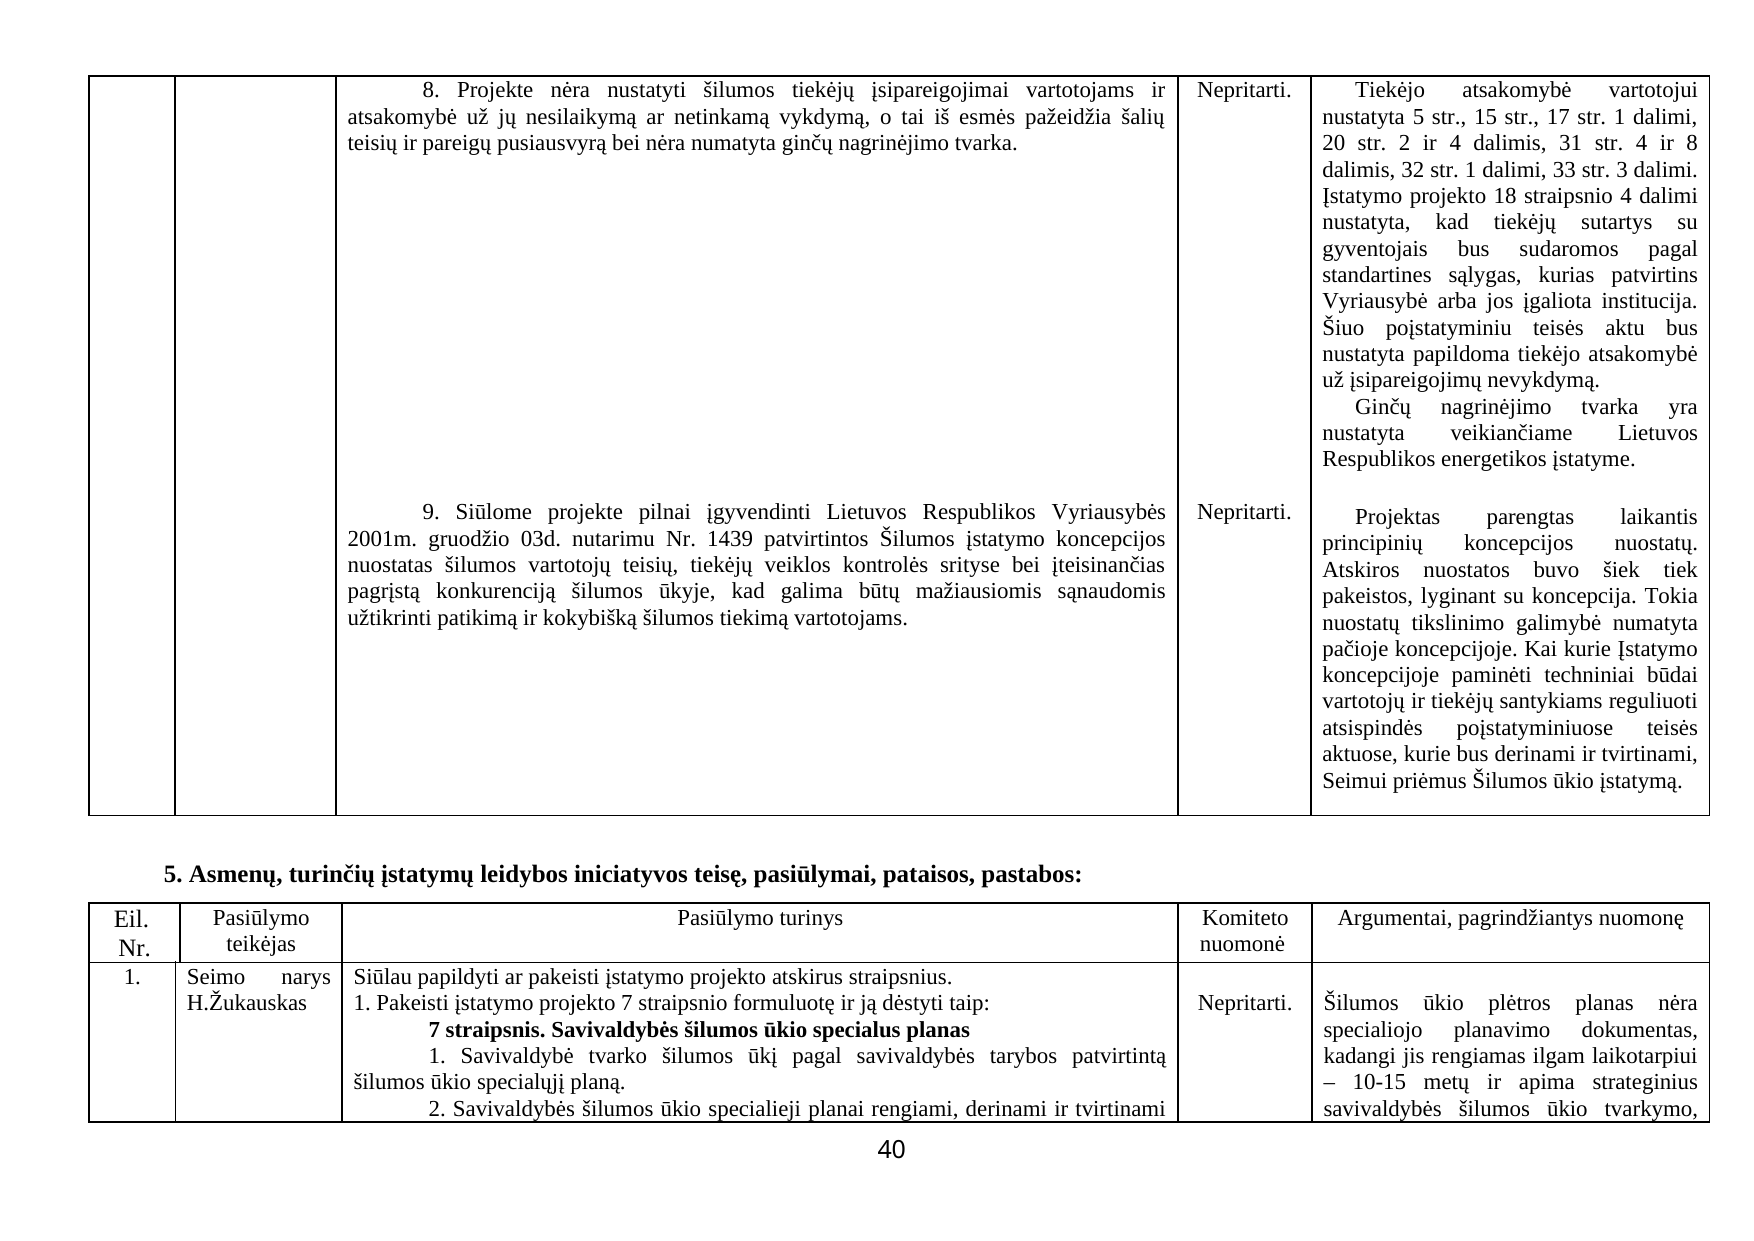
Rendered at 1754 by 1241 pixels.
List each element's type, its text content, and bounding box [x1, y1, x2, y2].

table_cell Nepritarti. Nepritarti. [1179, 77, 1310, 814]
text 5. Asmenų, turinčių įstatymų leidybos iniciatyvos teisę, pasiūlymai, pataisos, pastabos: [89, 859, 1694, 888]
table_header Pasiūlymo teikėjas [181, 904, 341, 961]
table_cell Siūlau papildyti ar pakeisti įstatymo projekto atskirus straipsnius. 1. Pakeisti įstatymo projekto 7 straipsnio formuluotę ir ją dėstyti taip: 7 straipsnis. Savivaldybės šilumos ūkio specialus planas 1. Savivaldybė tvarko šilumos ūkį pagal savivaldybės tarybos patvirtintą šilumos ūkio specialųjį planą. 2. Savivaldybės šilumos ūkio specialieji planai rengiami, derinami ir tvirtinami pagal Lietuvos Respublikos Teritorijų planavimo įstatymo Specialiųjų planų rengimo taisykles. 3. Pagrindinis šilumos ūkio specialiojo plano tikslas yra numatyti energijos šaltinius, tenkinant šilumos vartotojų poreikius mažiausiomis sąnaudomis ir mažiausiu poveikiu aplinkai, kriterijus specialiajame plane apibrėžiant zonas, kuriose nurodomi galimi ir alternatyvūs šildymo būdai. 4. Rengiant savivaldybės šilumos ūkio specialųjį planą , dalyvauja šilumos ir gamtinių dujų tiekimo įmonės. Ekologiškai švarūs šilumos šaltiniai (elektros, geoterminė energija ir kt.) galimi visoje savivaldybės teritorijoje. 5. Savivaldybės šilumos ūkio specialieji planai derinami Teritorijų planavimo įstatymo nustatyta tvarka ir tvirtinami savivaldybės taryboje. 2. Pakeisti 12 straipsnio 3 dalies formuluotę ir ją skaityti taip: 12 straipsnis. Atsiskaitymai su šilumos tiekėju 1. Šilumos vartotojai atsiskaito su šilumos tiekėju už patiektą šilumą ir karštą vandenį pagal šilumos ir karšto vandens apskaitos prietaisų rodmenis, jeigu sutartimis nenustatyta kitaip. 2. Kai pastate yra daugiau kaip vienas šilumos vartotojas, kiekvienas jų apmoka už jam priskirtą šilumos kiekį, išmatavus, įvertinus ar kitaip nustačius to šilumos vartotojo dalį visų vartotojų bendrai suvartotame šilumos kiekyje. Šių dalių matavimo, nustatymo ar įvertinimo metodą pasirenka šilumos vartotojai iš Valstybinės kainų ir energetikos kontrolės komisijos rekomenduotų naudoti metodų. Kiti šilumos vartotojų siūlomi metodai gali būti naudojami tik suderinti su Valstybine kainų ir energetikos kontrolės komisija. 3. Atsiskaitymo dokumentu yra sąskaita už šilumą. Savivaldybė turi teisę nustatyti, kad buitiniams šilumos vartotojams vietoje sąskaitų už šilumą išduodami mokėjimų už šilumą pranešimai. ( Kadangi projekto 30 straipsnio 3 dalyje jau yra nurodyta, kad mokestis už šias sąnaudas jau yra įskaičiuotas į šilumos kainą, tai imti mokestį du kartus nėra sąžininga) 3. Pakeisti 20 straipsnio formuluotę išbraukiant 3 dalį: 20 straipsnis. Pastatų šildymo ir karšto vandens sistemų eksploatavimas (Tiekėjas negali būti ir eksploatuotojas, nes tokiu atveju mes turėsime monopolistą, kuris jūsų name tvarkysis taip kaip jam patinka. Bet kuriuo atveju sukuriame išimtis nenaudingas vartotojui. Tiekimo ir eksploatavimo ar priežiūros funkcijos turi būti atskirtos) 4. Pakeisti 30 straipsnio 1 dalies formuluotę ir ją skaityti taip: 30 straipsnis. Šilumos kainodara 1. Šilumos ir karšto vandens kainas sudaro šilumos energijos ir galios dedamosios. Kainose gali būti ir viena dedamoji, tai pasirenka vartotojas, sudarydamas su šilumos tiekėju šilumos vartojimo-pardavimo sutartį. (Vartotojams privalo būti užtikrintas pasirinkimas) 5. Pakeisti 31 straipsnio 2 dalį, išbraukti 3 dalį ir skaityti taip: 31 straipsnis. Maksimalios šilumos suvartojimo normos daugiabučiuose namuose 2. Savivaldybė turi teisę namo, kuriame buvo viršyta maksimali šilumos suvartojimo norma savivaldybės biudžete numatytomis lėšomis rekonstruoti namo šildymo ir karšto vandens sistemą pagal privalomuosius reikalavimus. Atsižvelgiant į tai, kad įstatymo projekte nepakankamai tiksliai reglamentuota sveikatos priežiūros įstaigų teisės ir galimybės pasirinkti alternatyvias šildymo sistemas bei atsijungti nuo centralizuoto šildymo sistemų, siūlome šiuos papildymus : 1. 16 straipsnį papildyti tokia 2 dalimi : “2. Aplinkos ir Sveikatos apsaugos ministerijos nustato sveikatos priežiūros įstaigų, kurioms būtinas rezervinis šildymo būdas, sąrašą. Šios įstaigos neprivalo mokėti rezervinės galios mokesčio. Vyriausybė ar jos įgaliota institucija nustato rezervinės galios mokesčio padengimo šilumos tiekėjams tvarką ir šaltinius. “ 2 straipsnio 3 dalyje išbraukti žodžius „buityje naudojamas“ ir ją išdėstyti taip: “3. Karštas vanduo – buityje naudojamas geriamasis vanduo, pašildytas iki higienos normomis nustatytos temperatūros.” 2 straipsnio 32 dalyje įterpti žodžius „ir karšto vandens“ ir ją išdėstyti taip: “32. Šilumos vartotojas – juridinis ar fizinis asmuo, kurio naudojami šildymo prietaisai nustatyta tvarka prijungti prie šilumos perdavimo tinklų ar pastatų šildymo ir karšto vandens sistemų.” 31 straipsnio 9 dalyje žodį „neseniai“ pakeisti žodžiu „naujai“ ir ją išdėstyti taip: “9. Neseniai Naujai prisijungusiems prie šilumos tiekimo sistemos šilumos vartotojams leidžiama ne ilgesniam kaip 3 metų laikotarpiui nustatyti šilumos kainas, grindžiamas tiekėjo būtinomis (valstybės normuojamomis) ribinėmis šilumos tiekimo sąnaudomis šiems vartotojams.” 36 straipsnio 5 dalies tekstą išskirti į du sakinius, 3 eilutėje išbraukti žodžius „valdymo perdavimo sutarties sudarymo metu “ pakeičiant žodžiu „sutartimi“, ir ją išdėstyti taip: “5. Valdymo perdavimo sutartyje nurodomas valdymą perėmusio subjekto investicijų į turtą, kurio valdymas buvo perduotas, dydis per valdymo laikotarpį, kuris. Jis yra apskaičiuojamas kaip šio turto vertės padidėjimas per valdymo laikotarpį pridedant valdymo perdavimo sutarties sudarymo metu sutartimi perduotus su šiuo turtu susijusius finansinius įsipareigojimus, kuriuos pagal šią sutartį turėjo apmokėti valdymą perėmęs subjektas, neatsižvelgiant į turto vertės padidėjimą dėl jo indeksavimo valdymo perdavimo laikotarpiu.” 1. Pakeisti 13 straipsnio 3 dalį ir ją išdėstyti taip: “3. Šildymo sezono laikotarpiu butai ir kitos patalpos daugiabučiame name privalo būti šildomi, jeigu to reikalauja bent vienas to namo buto savininkas, neturintis 1/3 to namo buto savininkų, neturinčių įsiskolinimų šilumos tiekėjui.” 2. Papildyti 15 straipsnio 1 dalį ir ją išdėstyti taip: “1. Šilumos tiekėjas savo lėšomis įrengia atsiskaitomuosius šilumos apskaitos prietaisus, užtikrina jų tinkamą techninę būklę, reikalaujamą matavimų tikslumą ir organizuoja patikrą, jeigu sutartyse nenustatyta kitaip.” Siūlau papildyti 2 straipsnį 35 dalimi ir ją išdėstyti taip : “35. Viešuosius interesus atitinkančios paslaugos – šilumos ūkio paslaugos, kurias nustato LR Vyriausybė arba jos įgaliota institucija vadovaudamasi visuomenės interesais. [343, 963, 1177, 1121]
table_header Komiteto nuomonė [1179, 904, 1311, 961]
table_cell Nepritarti. [1179, 963, 1311, 1121]
table_cell Seimo narys H.Žukauskas [176, 963, 341, 1121]
table_cell [90, 77, 174, 814]
table_cell Tiekėjo atsakomybė vartotojui nustatyta 5 str., 15 str., 17 str. 1 dalimi, 20 str. 2 ir 4 dalimis, 31 str. 4 ir 8 dalimis, 32 str. 1 dalimi, 33 str. 3 dalimi. Įstatymo projekto 18 straipsnio 4 dalimi nustatyta, kad tiekėjų sutartys su gyventojais bus sudaromos pagal standartines sąlygas, kurias patvirtins Vyriausybė arba jos įgaliota institucija. Šiuo poįstatyminiu teisės aktu bus nustatyta papildoma tiekėjo atsakomybė už įsipareigojimų nevykdymą. Ginčų nagrinėjimo tvarka yra nustatyta veikiančiame Lietuvos Respublikos energetikos įstatyme. Projektas parengtas laikantis principinių koncepcijos nuostatų. Atskiros nuostatos buvo šiek tiek pakeistos, lyginant su koncepcija. Tokia nuostatų tikslinimo galimybė numatyta pačioje koncepcijoje. Kai kurie Įstatymo koncepcijoje paminėti techniniai būdai vartotojų ir tiekėjų santykiams reguliuoti atsispindės poįstatyminiuose teisės aktuose, kurie bus derinami ir tvirtinami, Seimui priėmus Šilumos ūkio įstatymą. [1312, 77, 1709, 814]
table_header Argumentai, pagrindžiantys nuomonę [1313, 904, 1709, 961]
table_cell [176, 77, 335, 814]
table_cell Šilumos ūkio plėtros planas nėra specialiojo planavimo dokumentas, kadangi jis rengiamas ilgam laikotarpiui – 10-15 metų ir apima strateginius savivaldybės šilumos ūkio tvarkymo, [1313, 963, 1709, 1121]
table_cell 1. [90, 963, 175, 1121]
table_header Eil. Nr. [90, 904, 179, 961]
table_header Pasiūlymo turinys [343, 904, 1177, 961]
table_cell 8. Projekte nėra nustatyti šilumos tiekėjų įsipareigojimai vartotojams ir atsakomybė už jų nesilaikymą ar netinkamą vykdymą, o tai iš esmės pažeidžia šalių teisių ir pareigų pusiausvyrą bei nėra numatyta ginčų nagrinėjimo tvarka. 9. Siūlome projekte pilnai įgyvendinti Lietuvos Respublikos Vyriausybės 2001m. gruodžio 03d. nutarimu Nr. 1439 patvirtintos Šilumos įstatymo koncepcijos nuostatas šilumos vartotojų teisių, tiekėjų veiklos kontrolės srityse bei įteisinančias pagrįstą konkurenciją šilumos ūkyje, kad galima būtų mažiausiomis sąnaudomis užtikrinti patikimą ir kokybišką šilumos tiekimą vartotojams. [337, 77, 1177, 814]
